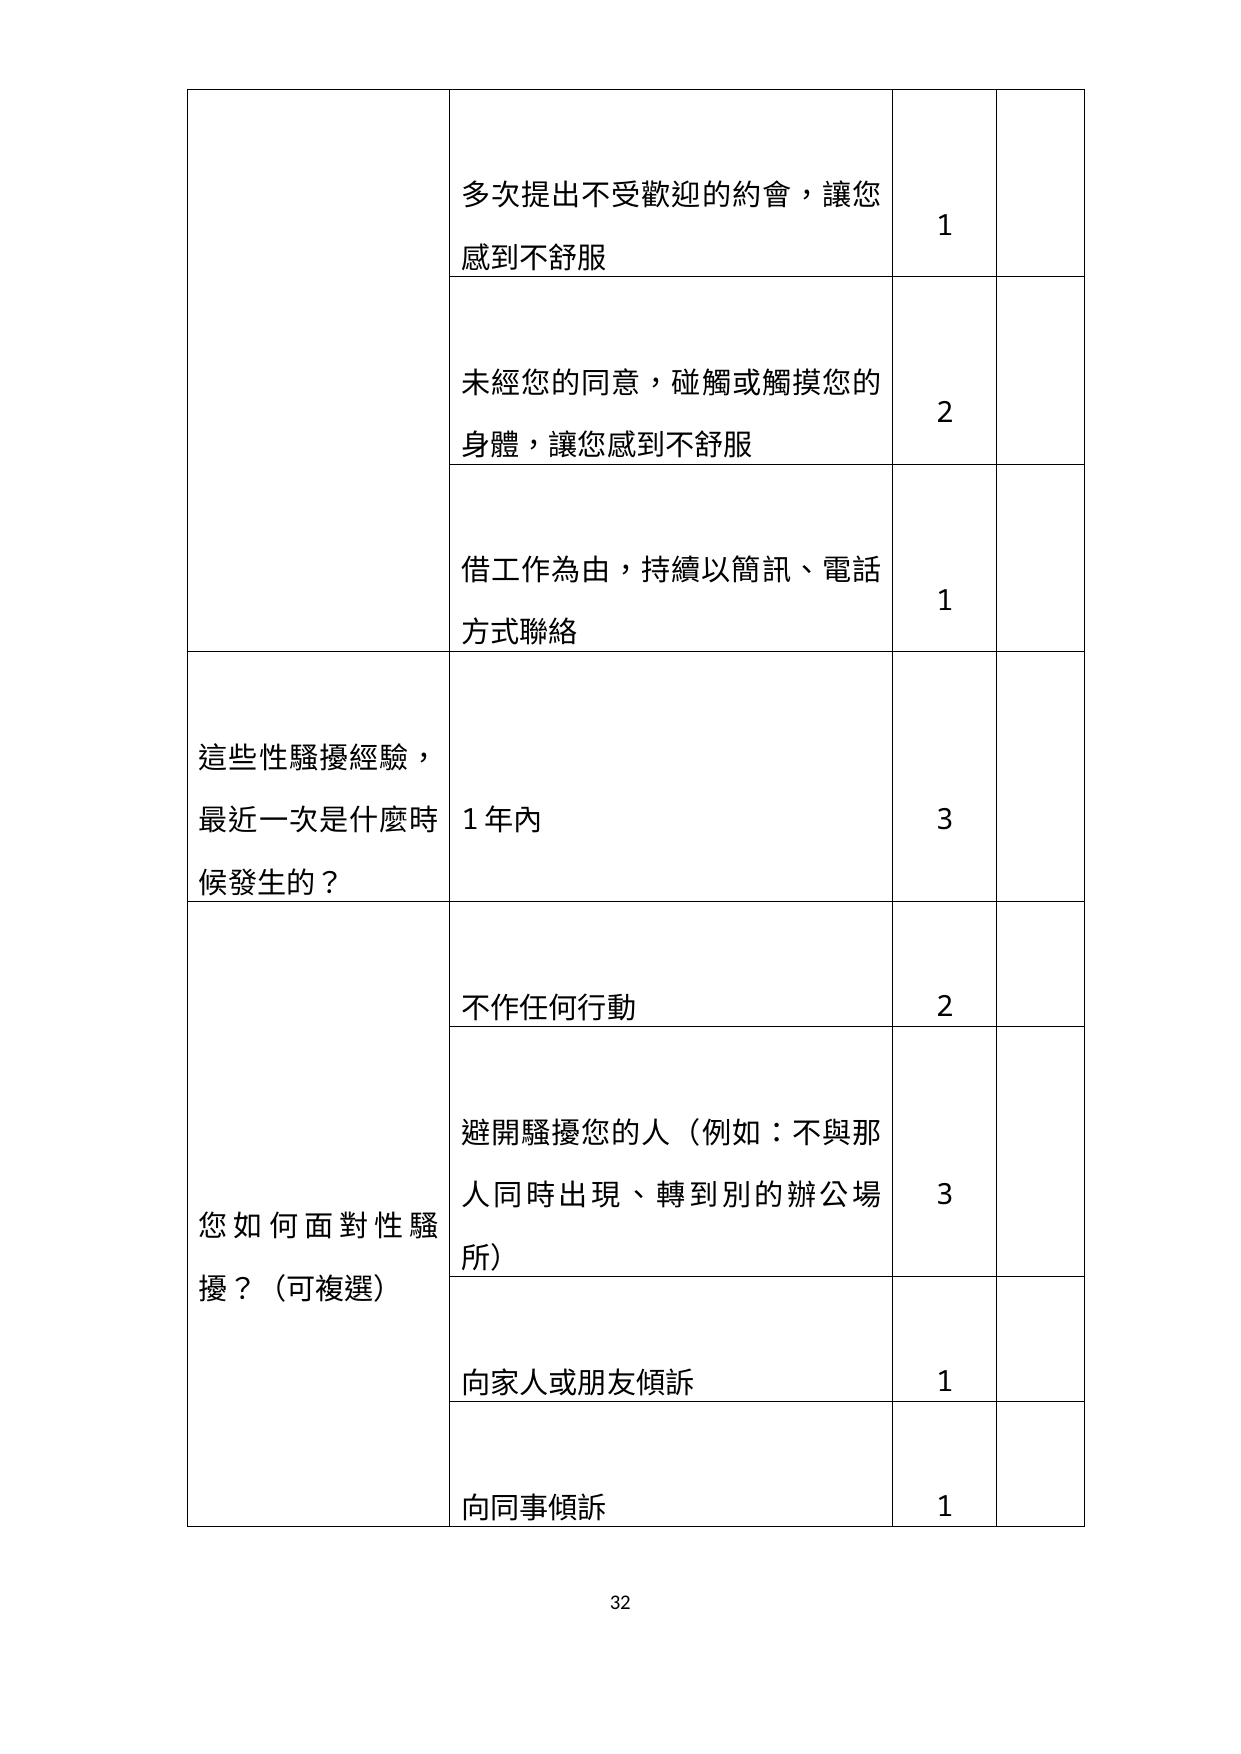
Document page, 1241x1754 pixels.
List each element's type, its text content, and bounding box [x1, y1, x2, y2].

table_cell [997, 652, 1084, 901]
table_cell 這些性騷擾經驗，最近一次是什麼時候發生的？ [188, 652, 449, 901]
table_cell 2 [893, 277, 996, 464]
table_cell 多次提出不受歡迎的約會，讓您感到不舒服 [450, 90, 892, 276]
table_cell [188, 90, 449, 651]
table_cell 1 [893, 1277, 996, 1401]
table_cell 1 [893, 465, 996, 651]
table_cell [997, 465, 1084, 651]
table_cell 1 [893, 90, 996, 276]
table_cell 1 [893, 1402, 996, 1526]
table_cell 2 [893, 902, 996, 1026]
table_cell 向家人或朋友傾訴 [450, 1277, 892, 1401]
table_cell [997, 277, 1084, 464]
table_cell 向同事傾訴 [450, 1402, 892, 1526]
table_cell 您如何面對性騷擾？（可複選） [188, 902, 449, 1526]
table_cell [997, 1402, 1084, 1526]
table_cell 3 [893, 652, 996, 901]
table_cell [997, 90, 1084, 276]
table_cell 不作任何行動 [450, 902, 892, 1026]
table_cell 3 [893, 1027, 996, 1276]
table_cell 避開騷擾您的人（例如：不與那人同時出現、轉到別的辦公場所） [450, 1027, 892, 1276]
table_cell [997, 1277, 1084, 1401]
table_cell [997, 1027, 1084, 1276]
table_cell [997, 902, 1084, 1026]
table_cell 未經您的同意，碰觸或觸摸您的身體，讓您感到不舒服 [450, 277, 892, 464]
table_cell 借工作為由，持續以簡訊、電話方式聯絡 [450, 465, 892, 651]
table_cell 1年內 [450, 652, 892, 901]
